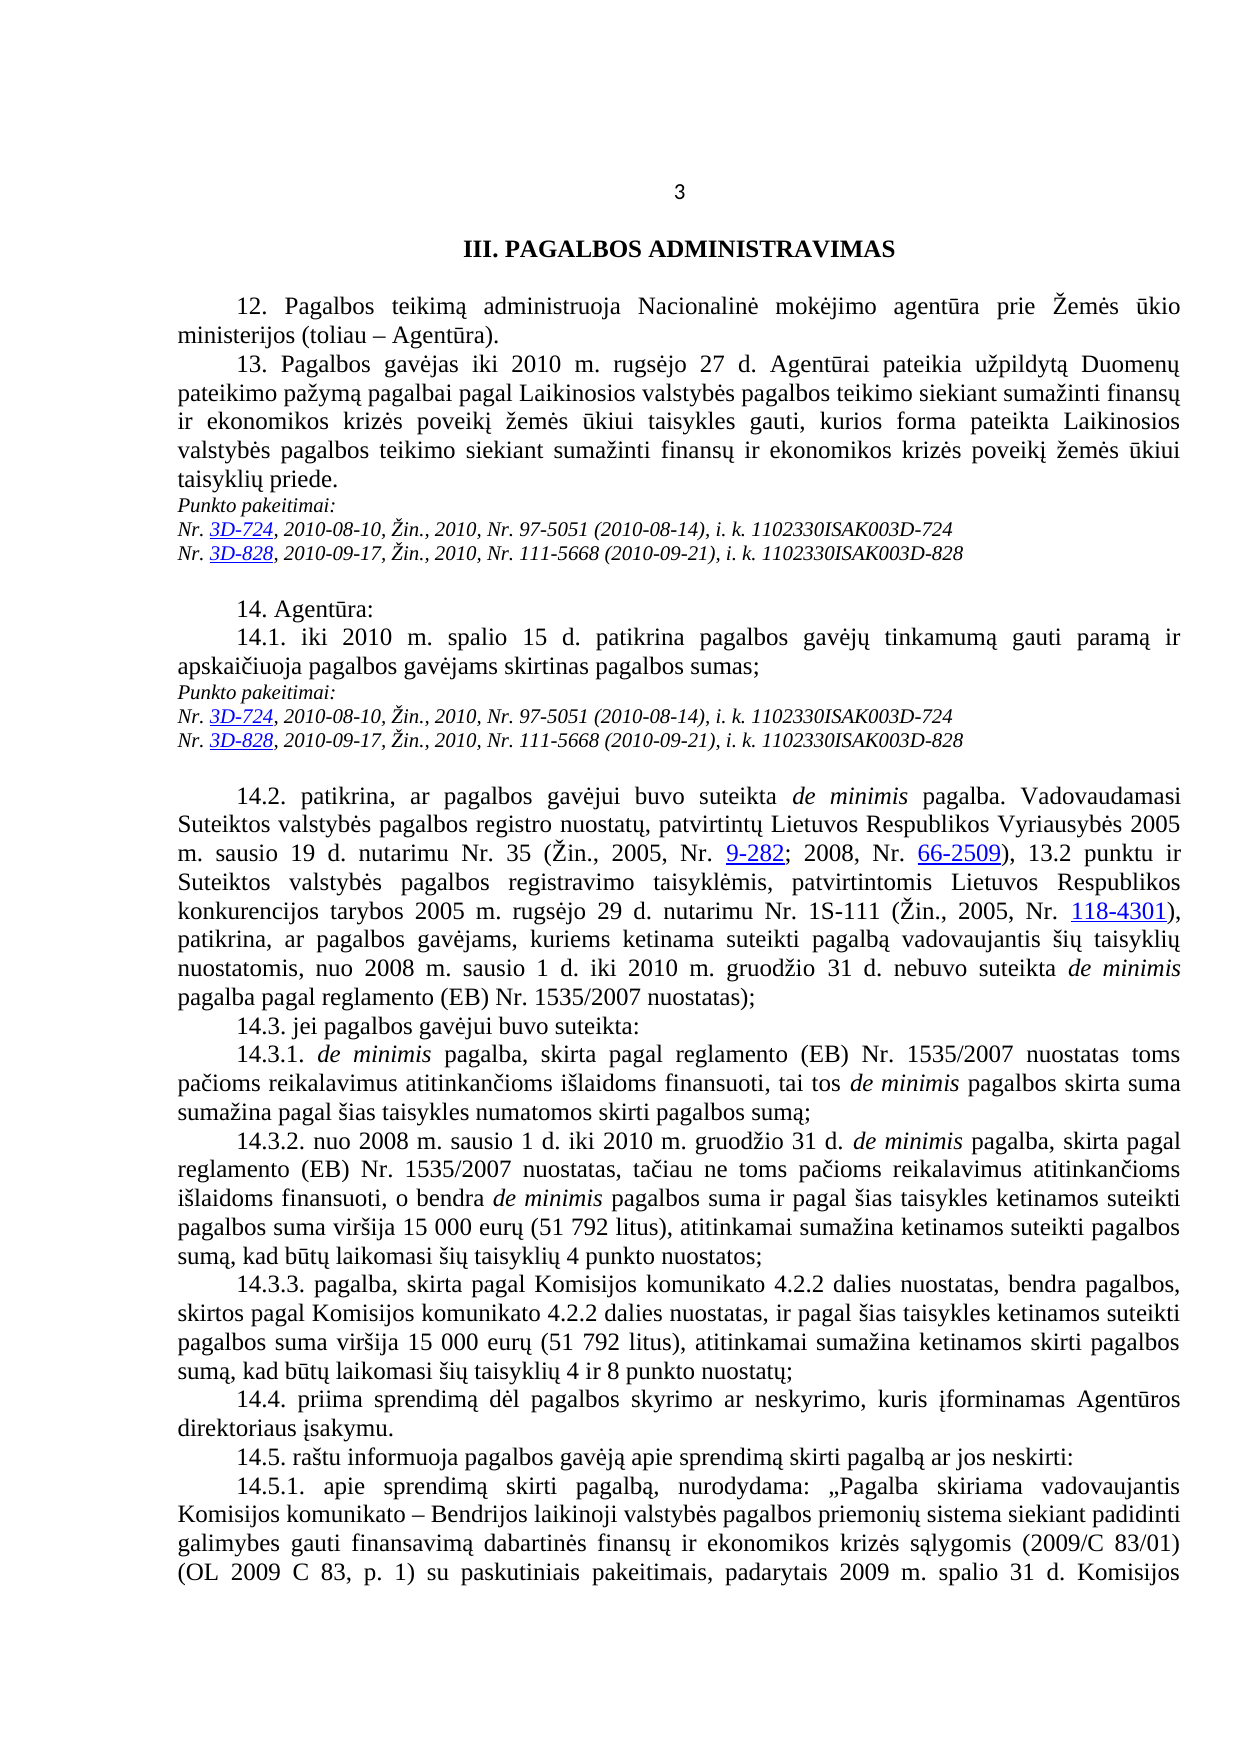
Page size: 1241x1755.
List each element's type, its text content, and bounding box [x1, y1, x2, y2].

text III. PAGALBOS ADMINISTRAVIMAS [177, 234, 1181, 263]
text Nr. 3D-828, 2010-09-17, Žin., 2010, Nr. 111-5668 (2010-09-21), i. k. 1102330ISAK003D-828 [177, 728, 1181, 752]
text 14.4. priima sprendimą dėl pagalbos skyrimo ar neskyrimo, kuris įforminamas Agentūros direktoriaus įsakymu. [177, 1384, 1181, 1442]
text 14.1. iki 2010 m. spalio 15 d. patikrina pagalbos gavėjų tinkamumą gauti paramą ir apskaičiuoja pagalbos gavėjams skirtinas pagalbos sumas; [177, 622, 1181, 680]
text 14.3. jei pagalbos gavėjui buvo suteikta: [177, 1011, 1181, 1039]
text 12. Pagalbos teikimą administruoja Nacionalinė mokėjimo agentūra prie Žemės ūkio ministerijos (toliau – Agentūra). [177, 291, 1181, 349]
text 14.3.3. pagalba, skirta pagal Komisijos komunikato 4.2.2 dalies nuostatas, bendra pagalbos, skirtos pagal Komisijos komunikato 4.2.2 dalies nuostatas, ir pagal šias taisykles ketinamos suteikti pagalbos suma viršija 15 000 eurų (51 792 litus), atitinkamai sumažina ketinamos skirti pagalbos sumą, kad būtų laikomasi šių taisyklių 4 ir 8 punkto nuostatų; [177, 1269, 1181, 1384]
text 13. Pagalbos gavėjas iki 2010 m. rugsėjo 27 d. Agentūrai pateikia užpildytą Duomenų pateikimo pažymą pagalbai pagal Laikinosios valstybės pagalbos teikimo siekiant sumažinti finansų ir ekonomikos krizės poveikį žemės ūkiui taisykles gauti, kurios forma pateikta Laikinosios valstybės pagalbos teikimo siekiant sumažinti finansų ir ekonomikos krizės poveikį žemės ūkiui taisyklių priede. [177, 349, 1181, 493]
text Punkto pakeitimai: [177, 680, 1181, 704]
text 14.2. patikrina, ar pagalbos gavėjui buvo suteikta de minimis pagalba. Vadovaudamasi Suteiktos valstybės pagalbos registro nuostatų, patvirtintų Lietuvos Respublikos Vyriausybės 2005 m. sausio 19 d. nutarimu Nr. 35 (Žin., 2005, Nr. 9-282; 2008, Nr. 66-2509), 13.2 punktu ir Suteiktos valstybės pagalbos registravimo taisyklėmis, patvirtintomis Lietuvos Respublikos konkurencijos tarybos 2005 m. rugsėjo 29 d. nutarimu Nr. 1S-111 (Žin., 2005, Nr. 118-4301), patikrina, ar pagalbos gavėjams, kuriems ketinama suteikti pagalbą vadovaujantis šių taisyklių nuostatomis, nuo 2008 m. sausio 1 d. iki 2010 m. gruodžio 31 d. nebuvo suteikta de minimis pagalba pagal reglamento (EB) Nr. 1535/2007 nuostatas); [177, 781, 1181, 1011]
text Nr. 3D-828, 2010-09-17, Žin., 2010, Nr. 111-5668 (2010-09-21), i. k. 1102330ISAK003D-828 [177, 541, 1181, 565]
text 14.3.2. nuo 2008 m. sausio 1 d. iki 2010 m. gruodžio 31 d. de minimis pagalba, skirta pagal reglamento (EB) Nr. 1535/2007 nuostatas, tačiau ne toms pačioms reikalavimus atitinkančioms išlaidoms finansuoti, o bendra de minimis pagalbos suma ir pagal šias taisykles ketinamos suteikti pagalbos suma viršija 15 000 eurų (51 792 litus), atitinkamai sumažina ketinamos suteikti pagalbos sumą, kad būtų laikomasi šių taisyklių 4 punkto nuostatos; [177, 1126, 1181, 1269]
text Punkto pakeitimai: [177, 493, 1181, 517]
text Nr. 3D-724, 2010-08-10, Žin., 2010, Nr. 97-5051 (2010-08-14), i. k. 1102330ISAK003D-724 [177, 704, 1181, 728]
text Nr. 3D-724, 2010-08-10, Žin., 2010, Nr. 97-5051 (2010-08-14), i. k. 1102330ISAK003D-724 [177, 517, 1181, 541]
text 14.5. raštu informuoja pagalbos gavėją apie sprendimą skirti pagalbą ar jos neskirti: [177, 1442, 1181, 1471]
text 14.3.1. de minimis pagalba, skirta pagal reglamento (EB) Nr. 1535/2007 nuostatas toms pačioms reikalavimus atitinkančioms išlaidoms finansuoti, tai tos de minimis pagalbos skirta suma sumažina pagal šias taisykles numatomos skirti pagalbos sumą; [177, 1039, 1181, 1126]
text 14. Agentūra: [177, 594, 1181, 622]
text 14.5.1. apie sprendimą skirti pagalbą, nurodydama: „Pagalba skiriama vadovaujantis Komisijos komunikato – Bendrijos laikinoji valstybės pagalbos priemonių sistema siekiant padidinti galimybes gauti finansavimą dabartinės finansų ir ekonomikos krizės sąlygomis (2009/C 83/01) (OL 2009 C 83, p. 1) su paskutiniais pakeitimais, padarytais 2009 m. spalio 31 d. Komisijos [177, 1471, 1181, 1586]
